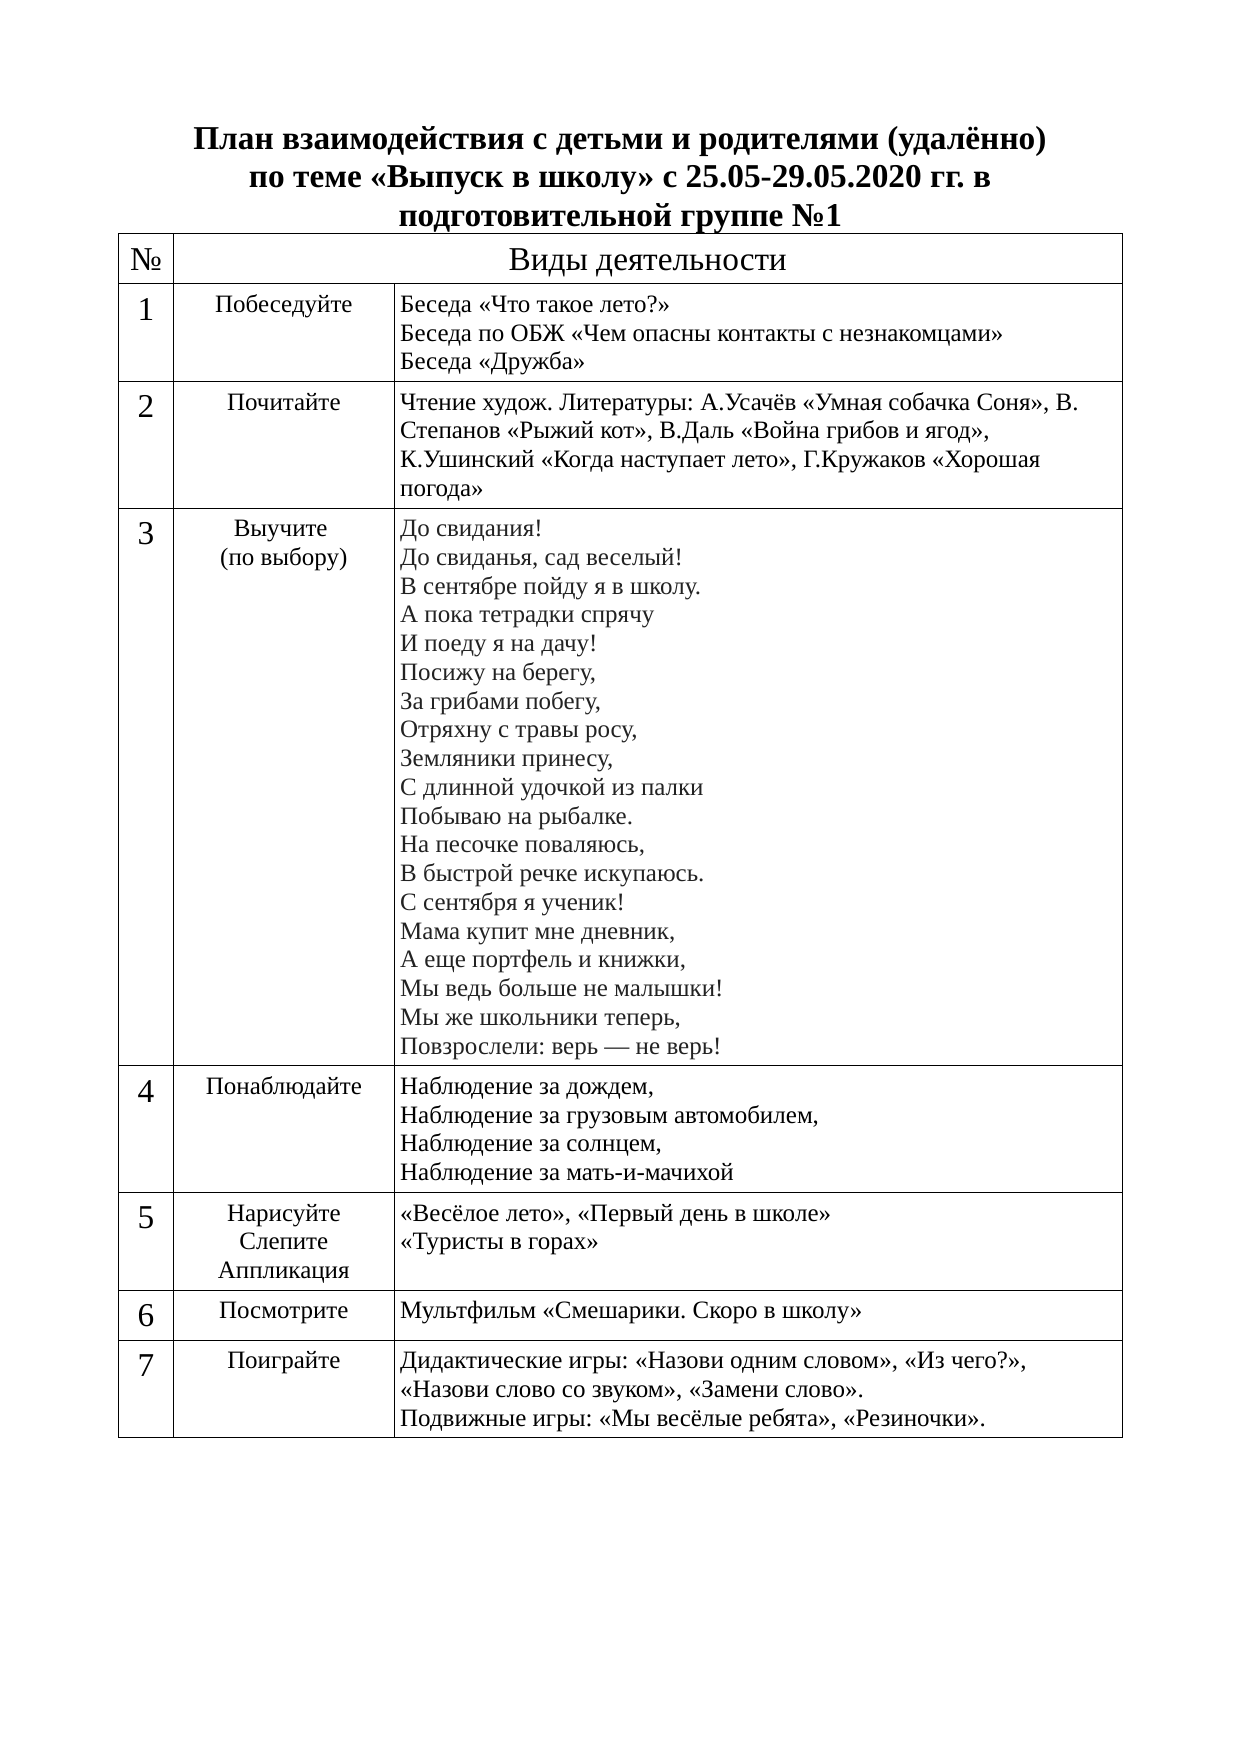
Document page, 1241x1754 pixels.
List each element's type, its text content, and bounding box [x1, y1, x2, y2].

table_cell Наблюдение за дождем, Наблюдение за грузовым автомобилем, Наблюдение за солнцем, Наблюдение за мать-и-мачихой [395, 1066, 1122, 1192]
table_cell До свидания! До свиданья, сад веселый! В сентябре пойду я в школу. А пока тетрадки спрячу И поеду я на дачу! Посижу на берегу, За грибами побегу, Отряхну с травы росу, Земляники принесу, С длинной удочкой из палки Побываю на рыбалке. На песочке поваляюсь, В быстрой речке искупаюсь. С сентября я ученик! Мама купит мне дневник, А еще портфель и книжки, Мы ведь больше не малышки! Мы же школьники теперь, Повзрослели: верь — не верь! [395, 509, 1122, 1065]
table_cell Чтение худож. Литературы: А.Усачёв «Умная собачка Соня», В. Степанов «Рыжий кот», В.Даль «Война грибов и ягод», К.Ушинский «Когда наступает лето», Г.Кружаков «Хорошая погода» [395, 382, 1122, 507]
table_cell Выучите (по выбору) [174, 509, 394, 1065]
table_cell Поиграйте [174, 1341, 394, 1437]
table_header Виды деятельности [174, 234, 1122, 283]
table_cell Беседа «Что такое лето?» Беседа по ОБЖ «Чем опасны контакты с незнакомцами» Беседа «Дружба» [395, 284, 1122, 381]
table_cell Понаблюдайте [174, 1066, 394, 1192]
text подготовительной группе №1 [118, 195, 1122, 233]
table_cell «Весёлое лето», «Первый день в школе» «Туристы в горах» [395, 1193, 1122, 1289]
table_cell 1 [119, 284, 173, 381]
table_cell Посмотрите [174, 1291, 394, 1339]
table_header № [119, 234, 173, 283]
table_cell 2 [119, 382, 173, 507]
table_cell 7 [119, 1341, 173, 1437]
table_cell Почитайте [174, 382, 394, 507]
table_cell Дидактические игры: «Назови одним словом», «Из чего?», «Назови слово со звуком», «Замени слово». Подвижные игры: «Мы весёлые ребята», «Резиночки». [395, 1341, 1122, 1437]
table_cell Мультфильм «Смешарики. Скоро в школу» [395, 1291, 1122, 1339]
table_cell 4 [119, 1066, 173, 1192]
table_cell 3 [119, 509, 173, 1065]
text План взаимодействия с детьми и родителями (удалённо) [118, 118, 1122, 156]
table_cell 5 [119, 1193, 173, 1289]
table_cell Побеседуйте [174, 284, 394, 381]
table_cell Нарисуйте Слепите Аппликация [174, 1193, 394, 1289]
text по теме «Выпуск в школу» с 25.05-29.05.2020 гг. в [118, 156, 1122, 195]
table_cell 6 [119, 1291, 173, 1339]
